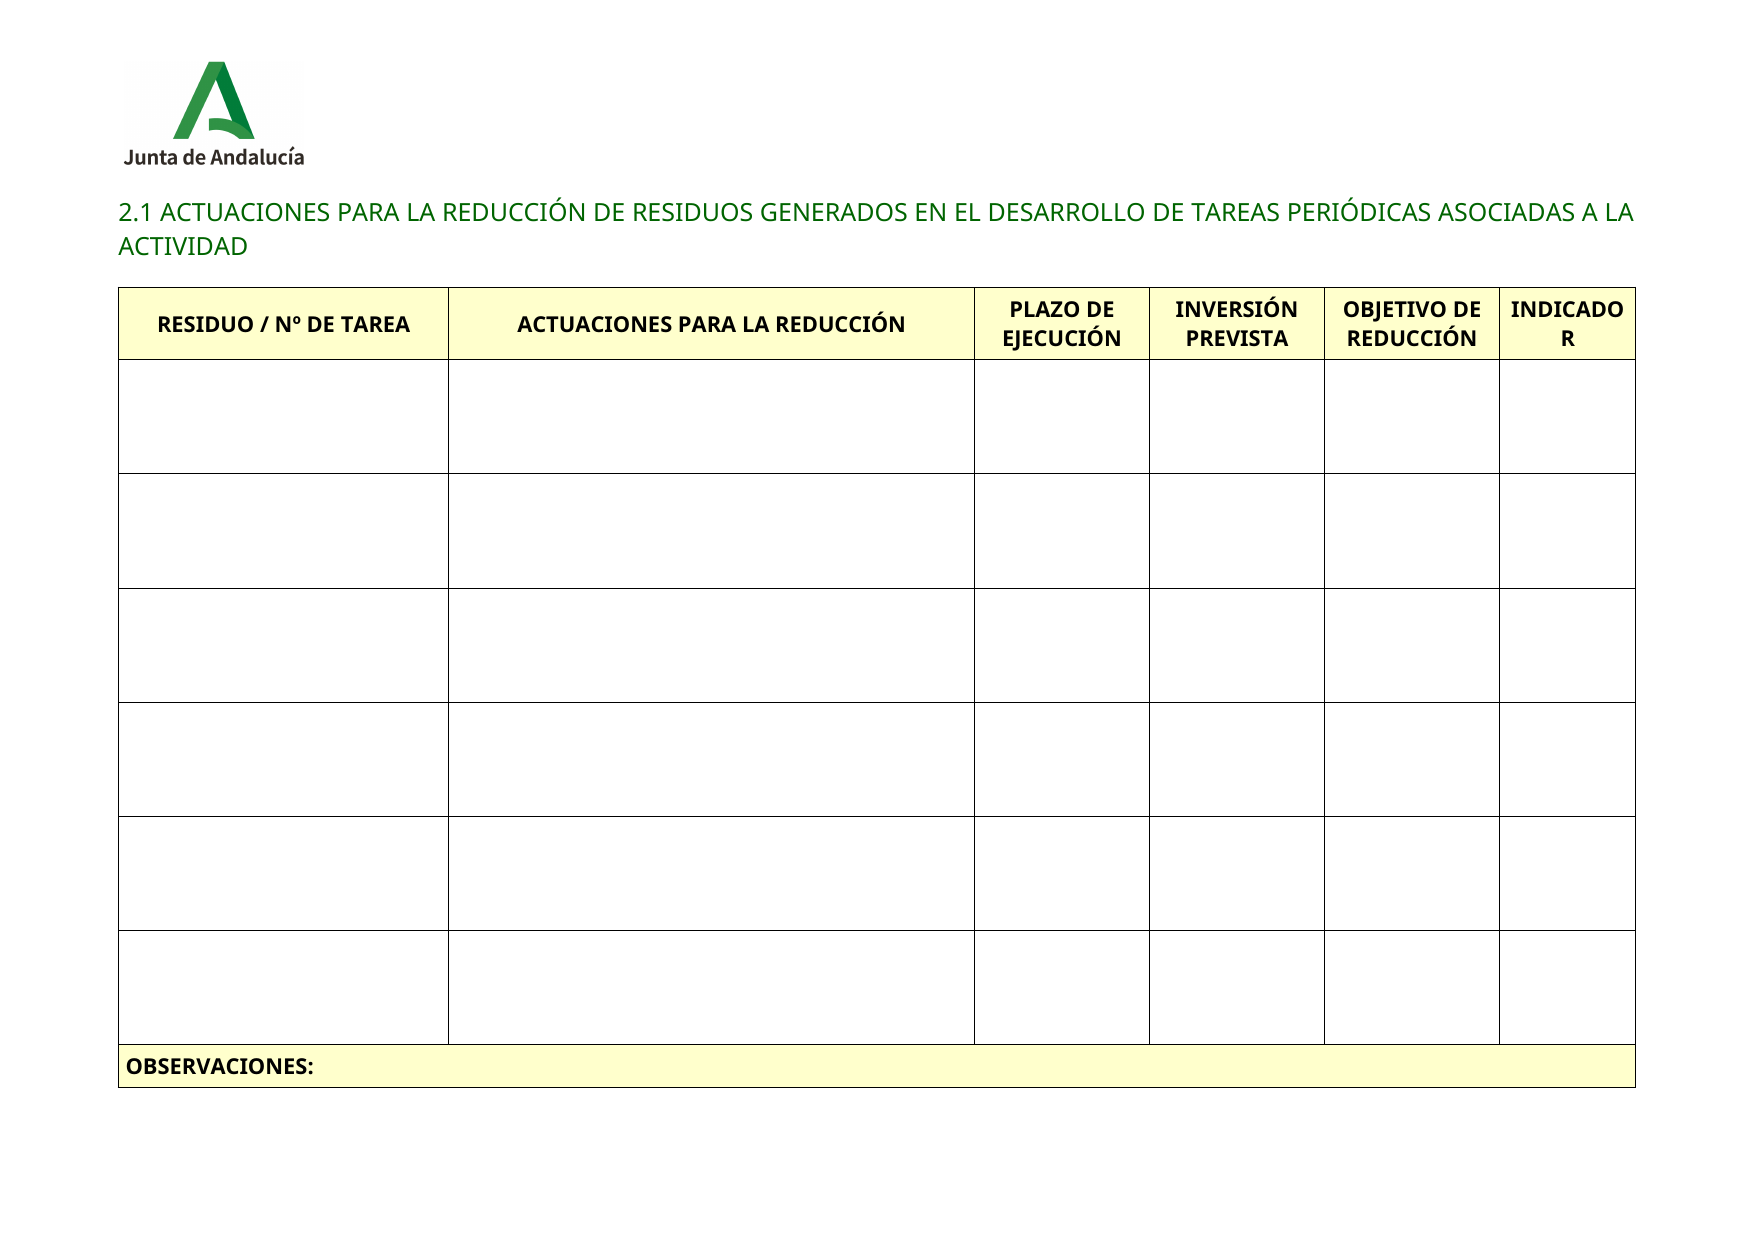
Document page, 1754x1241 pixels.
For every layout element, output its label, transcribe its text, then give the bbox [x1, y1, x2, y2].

table_header INVERSIÓN PREVISTA [1150, 288, 1324, 359]
table_cell [1500, 589, 1635, 702]
table_cell [1325, 589, 1499, 702]
table_cell [1325, 931, 1499, 1044]
table_cell [1150, 589, 1324, 702]
table_cell [449, 474, 974, 587]
table_cell [119, 589, 448, 702]
table_cell [449, 931, 974, 1044]
table_cell [1325, 817, 1499, 930]
table_header RESIDUO / Nº DE TAREA [119, 288, 448, 359]
table_header PLAZO DE EJECUCIÓN [975, 288, 1149, 359]
table_cell [1150, 703, 1324, 816]
table_cell OBSERVACIONES: [119, 1045, 1635, 1087]
table_header ACTUACIONES PARA LA REDUCCIÓN [449, 288, 974, 359]
table_cell [975, 817, 1149, 930]
table_cell [1325, 474, 1499, 587]
table_cell [1150, 360, 1324, 473]
table_cell [975, 474, 1149, 587]
table_cell [1325, 703, 1499, 816]
table_cell [1500, 474, 1635, 587]
table_cell [449, 703, 974, 816]
table_cell [1500, 703, 1635, 816]
table_cell [1500, 360, 1635, 473]
table_cell [975, 589, 1149, 702]
table_cell [975, 360, 1149, 473]
table_header OBJETIVO DE REDUCCIÓN [1325, 288, 1499, 359]
table_cell [119, 703, 448, 816]
table_cell [119, 931, 448, 1044]
table_cell [1150, 474, 1324, 587]
table_cell [975, 931, 1149, 1044]
table_cell [1500, 931, 1635, 1044]
table_cell [119, 360, 448, 473]
table_cell [449, 360, 974, 473]
table_header INDICADOR [1500, 288, 1635, 359]
table_cell [119, 474, 448, 587]
table_cell [1150, 817, 1324, 930]
picture [123, 61, 304, 165]
table_cell [1325, 360, 1499, 473]
text 2.1 ACTUACIONES PARA LA REDUCCIÓN DE RESIDUOS GENERADOS EN EL DESARROLLO DE TAREAS PERIÓDICAS ASOCIADAS A LA ACTIVIDAD [118, 195, 1636, 263]
table_cell [975, 703, 1149, 816]
table_cell [449, 589, 974, 702]
table_cell [1500, 817, 1635, 930]
table_cell [449, 817, 974, 930]
table_cell [119, 817, 448, 930]
table_cell [1150, 931, 1324, 1044]
